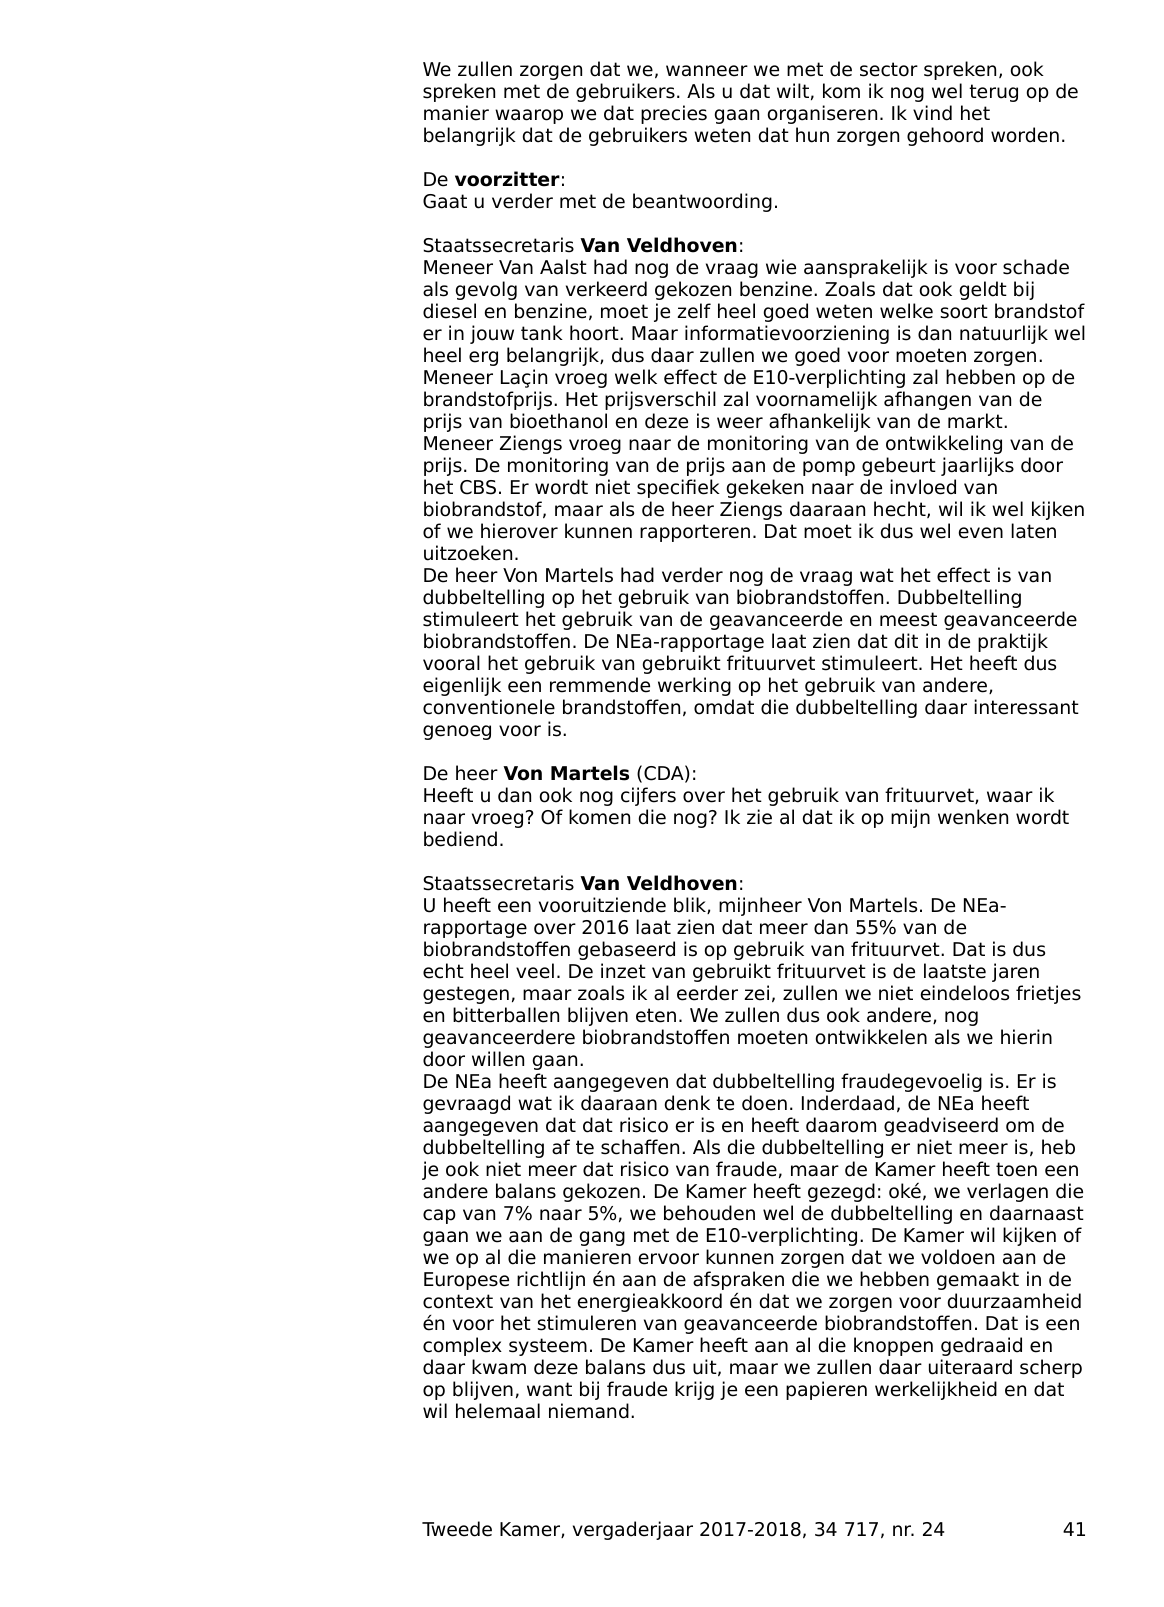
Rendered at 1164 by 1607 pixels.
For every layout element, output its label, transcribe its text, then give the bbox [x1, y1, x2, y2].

text Gaat u verder met de beantwoording. [422, 191, 1087, 213]
text Meneer Laçin vroeg welk effect de E10-verplichting zal hebben op de brandstofprijs. Het prijsverschil zal voornamelijk afhangen van de prijs van bioethanol en deze is weer afhankelijk van de markt. [422, 367, 1087, 433]
text Staatssecretaris Van Veldhoven: [422, 873, 1087, 895]
text De NEa heeft aangegeven dat dubbeltelling fraudegevoelig is. Er is gevraagd wat ik daaraan denk te doen. Inderdaad, de NEa heeft aangegeven dat dat risico er is en heeft daarom geadviseerd om de dubbeltelling af te schaffen. Als die dubbeltelling er niet meer is, heb je ook niet meer dat risico van fraude, maar de Kamer heeft toen een andere balans gekozen. De Kamer heeft gezegd: oké, we verlagen die cap van 7% naar 5%, we behouden wel de dubbeltelling en daarnaast gaan we aan de gang met de E10-verplichting. De Kamer wil kijken of we op al die manieren ervoor kunnen zorgen dat we voldoen aan de Europese richtlijn én aan de afspraken die we hebben gemaakt in de context van het energieakkoord én dat we zorgen voor duurzaamheid én voor het stimuleren van geavanceerde biobrandstoffen. Dat is een complex systeem. De Kamer heeft aan al die knoppen gedraaid en daar kwam deze balans dus uit, maar we zullen daar uiteraard scherp op blijven, want bij fraude krijg je een papieren werkelijkheid en dat wil helemaal niemand. [422, 1071, 1087, 1423]
text Meneer Ziengs vroeg naar de monitoring van de ontwikkeling van de prijs. De monitoring van de prijs aan de pomp gebeurt jaarlijks door het CBS. Er wordt niet specifiek gekeken naar de invloed van biobrandstof, maar als de heer Ziengs daaraan hecht, wil ik wel kijken of we hierover kunnen rapporteren. Dat moet ik dus wel even laten uitzoeken. [422, 433, 1087, 565]
text Heeft u dan ook nog cijfers over het gebruik van frituurvet, waar ik naar vroeg? Of komen die nog? Ik zie al dat ik op mijn wenken wordt bediend. [422, 785, 1087, 851]
text U heeft een vooruitziende blik, mijnheer Von Martels. De NEa-rapportage over 2016 laat zien dat meer dan 55% van de biobrandstoffen gebaseerd is op gebruik van frituurvet. Dat is dus echt heel veel. De inzet van gebruikt frituurvet is de laatste jaren gestegen, maar zoals ik al eerder zei, zullen we niet eindeloos frietjes en bitterballen blijven eten. We zullen dus ook andere, nog geavanceerdere biobrandstoffen moeten ontwikkelen als we hierin door willen gaan. [422, 895, 1087, 1071]
text Meneer Van Aalst had nog de vraag wie aansprakelijk is voor schade als gevolg van verkeerd gekozen benzine. Zoals dat ook geldt bij diesel en benzine, moet je zelf heel goed weten welke soort brandstof er in jouw tank hoort. Maar informatievoorziening is dan natuurlijk wel heel erg belangrijk, dus daar zullen we goed voor moeten zorgen. [422, 257, 1087, 367]
text De heer Von Martels (CDA): [422, 763, 1087, 785]
text De heer Von Martels had verder nog de vraag wat het effect is van dubbeltelling op het gebruik van biobrandstoffen. Dubbeltelling stimuleert het gebruik van de geavanceerde en meest geavanceerde biobrandstoffen. De NEa-rapportage laat zien dat dit in de praktijk vooral het gebruik van gebruikt frituurvet stimuleert. Het heeft dus eigenlijk een remmende werking op het gebruik van andere, conventionele brandstoffen, omdat die dubbeltelling daar interessant genoeg voor is. [422, 565, 1087, 741]
text We zullen zorgen dat we, wanneer we met de sector spreken, ook spreken met de gebruikers. Als u dat wilt, kom ik nog wel terug op de manier waarop we dat precies gaan organiseren. Ik vind het belangrijk dat de gebruikers weten dat hun zorgen gehoord worden. [422, 59, 1087, 147]
text De voorzitter: [422, 169, 1087, 191]
text Staatssecretaris Van Veldhoven: [422, 235, 1087, 257]
